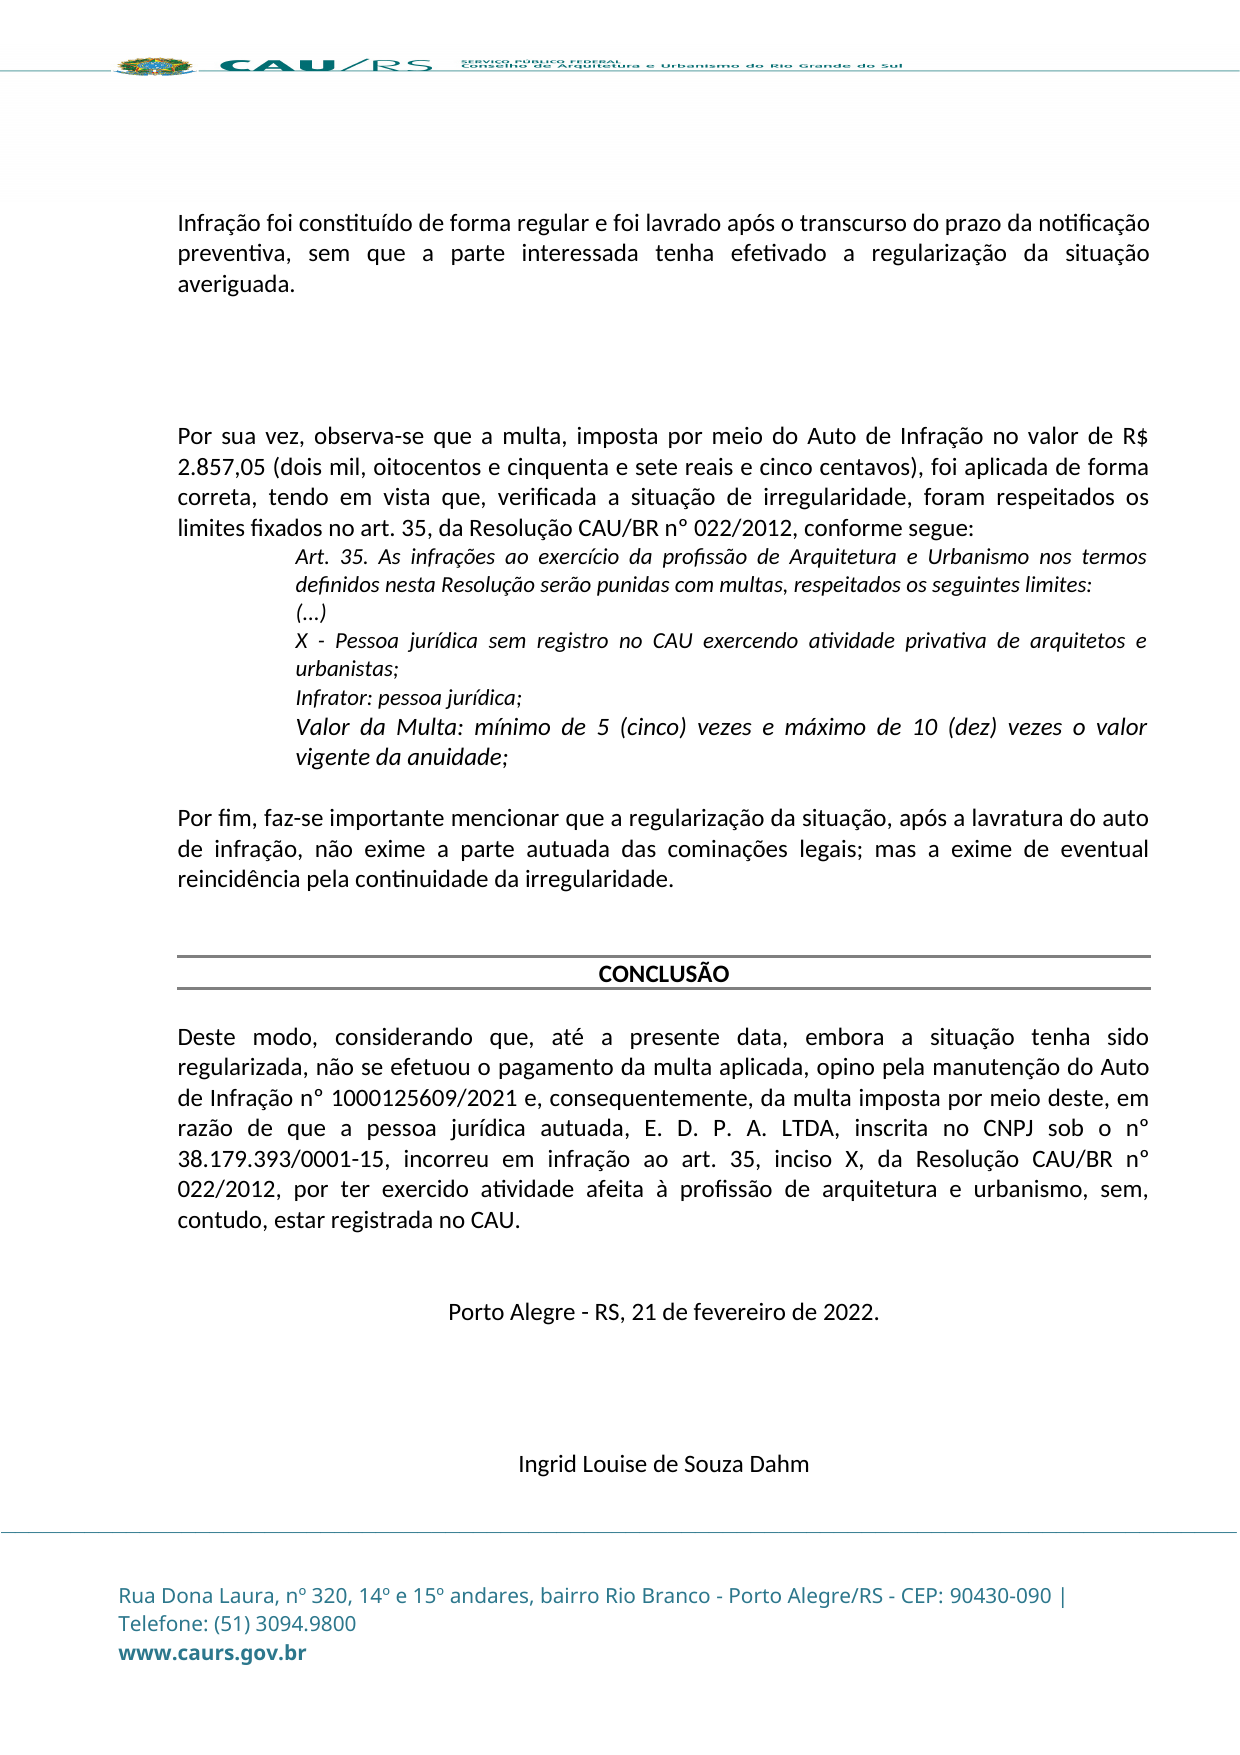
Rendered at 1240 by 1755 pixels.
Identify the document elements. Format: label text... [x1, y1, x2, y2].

text Valor da Multa: mínimo de 5 (cinco) vezes e máximo de 10 (dez) vezes o valor vigente da anuidade; [295, 711, 1151, 772]
text Infração foi constituído de forma regular e foi lavrado após o transcurso do prazo da notificação preventiva, sem que a parte interessada tenha efetivado a regularização da situação averiguada. [177, 207, 1151, 298]
text Ingrid Louise de Souza Dahm [177, 1448, 1151, 1479]
text Art. 35. As infrações ao exercício da profissão de Arquitetura e Urbanismo nos termos definidos nesta Resolução serão punidas com multas, respeitados os seguintes limites: [295, 542, 1151, 598]
text Por fim, faz-se importante mencionar que a regularização da situação, após a lavratura do auto de infração, não exime a parte autuada das cominações legais; mas a exime de eventual reincidência pela continuidade da irregularidade. [177, 802, 1151, 894]
text Por sua vez, observa-se que a multa, imposta por meio do Auto de Infração no valor de R$ 2.857,05 (dois mil, oitocentos e cinquenta e sete reais e cinco centavos), foi aplicada de forma correta, tendo em vista que, verificada a situação de irregularidade, foram respeitados os limites fixados no art. 35, da Resolução CAU/BR nº 022/2012, conforme segue: [177, 420, 1151, 542]
text Deste modo, considerando que, até a presente data, embora a situação tenha sido regularizada, não se efetuou o pagamento da multa aplicada, opino pela manutenção do Auto de Infração nº 1000125609/2021 e, consequentemente, da multa imposta por meio deste, em razão de que a pessoa jurídica autuada, E. D. P. A. LTDA, inscrita no CNPJ sob o nº 38.179.393/0001-15, incorreu em infração ao art. 35, inciso X, da Resolução CAU/BR nº 022/2012, por ter exercido atividade afeita à profissão de arquitetura e urbanismo, sem, contudo, estar registrada no CAU. [177, 1021, 1151, 1234]
text (...) [295, 598, 1151, 627]
text X - Pessoa jurídica sem registro no CAU exercendo atividade privativa de arquitetos e urbanistas; [295, 627, 1151, 683]
text Infrator: pessoa jurídica; [295, 683, 1151, 711]
text Porto Alegre - RS, 21 de fevereiro de 2022. [177, 1296, 1151, 1326]
table_header CONCLUSÃO [177, 958, 1151, 987]
